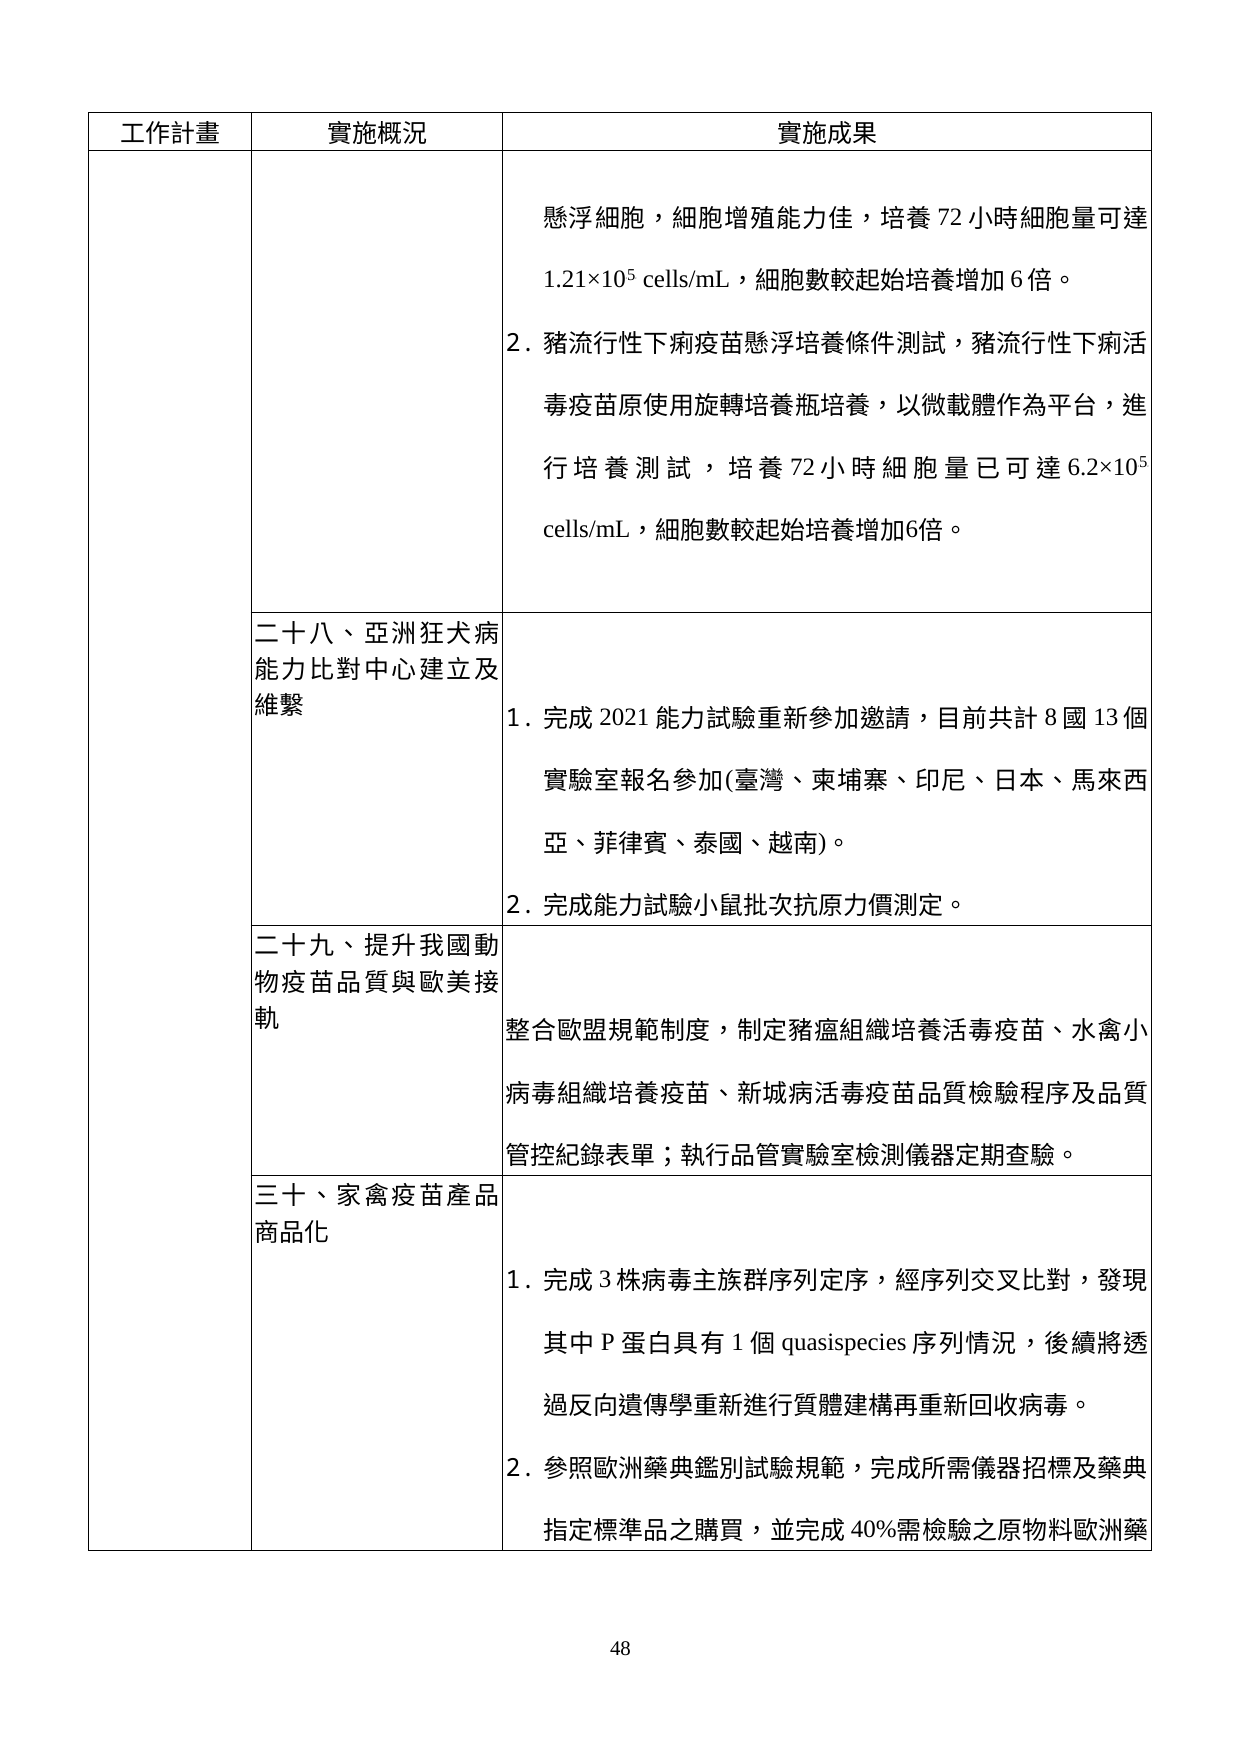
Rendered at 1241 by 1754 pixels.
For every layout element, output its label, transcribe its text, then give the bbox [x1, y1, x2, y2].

table_cell 完成2021能力試驗重新參加邀請，目前共計8國13個實驗室報名參加(臺灣、柬埔寨、印尼、日本、馬來西亞、菲律賓、泰國、越南)。 完成能力試驗小鼠批次抗原力價測定。 [503, 613, 1151, 925]
table_cell 整合歐盟規範制度，制定豬瘟組織培養活毒疫苗、水禽小病毒組織培養疫苗、新城病活毒疫苗品質檢驗程序及品質管控紀錄表單；執行品管實驗室檢測儀器定期查驗。 [503, 926, 1151, 1175]
table_cell [89, 151, 251, 1550]
table_cell [252, 151, 502, 612]
table_cell 三十、家禽疫苗產品商品化 [252, 1176, 502, 1550]
table_header 實施成果 [503, 113, 1151, 149]
table_cell 二十八、亞洲狂犬病能力比對中心建立及維繫 [252, 613, 502, 925]
table_cell 懸浮細胞，細胞增殖能力佳，培養72小時細胞量可達1.21×10P5P cells/mL，細胞數較起始培養增加6倍。 豬流行性下痢疫苗懸浮培養條件測試，豬流行性下痢活 毒疫苗原使用旋轉培養瓶培養，以微載體作為平台，進行培養測試，培養72小時細胞量已可達6.2×10P5P cells/mL，細胞數較起始培養增加6倍。 [503, 151, 1151, 612]
table_header 實施概況 [252, 113, 502, 149]
table_cell 二十九、提升我國動物疫苗品質與歐美接軌 [252, 926, 502, 1175]
table_cell 完成3株病毒主族群序列定序，經序列交叉比對，發現其中P蛋白具有1個quasispecies序列情況，後續將透過反向遺傳學重新進行質體建構再重新回收病毒。 參照歐洲藥典鑑別試驗規範，完成所需儀器招標及藥典指定標準品之購買，並完成40%需檢驗之原物料歐洲藥 [503, 1176, 1151, 1550]
table_header 工作計畫 [89, 113, 251, 149]
